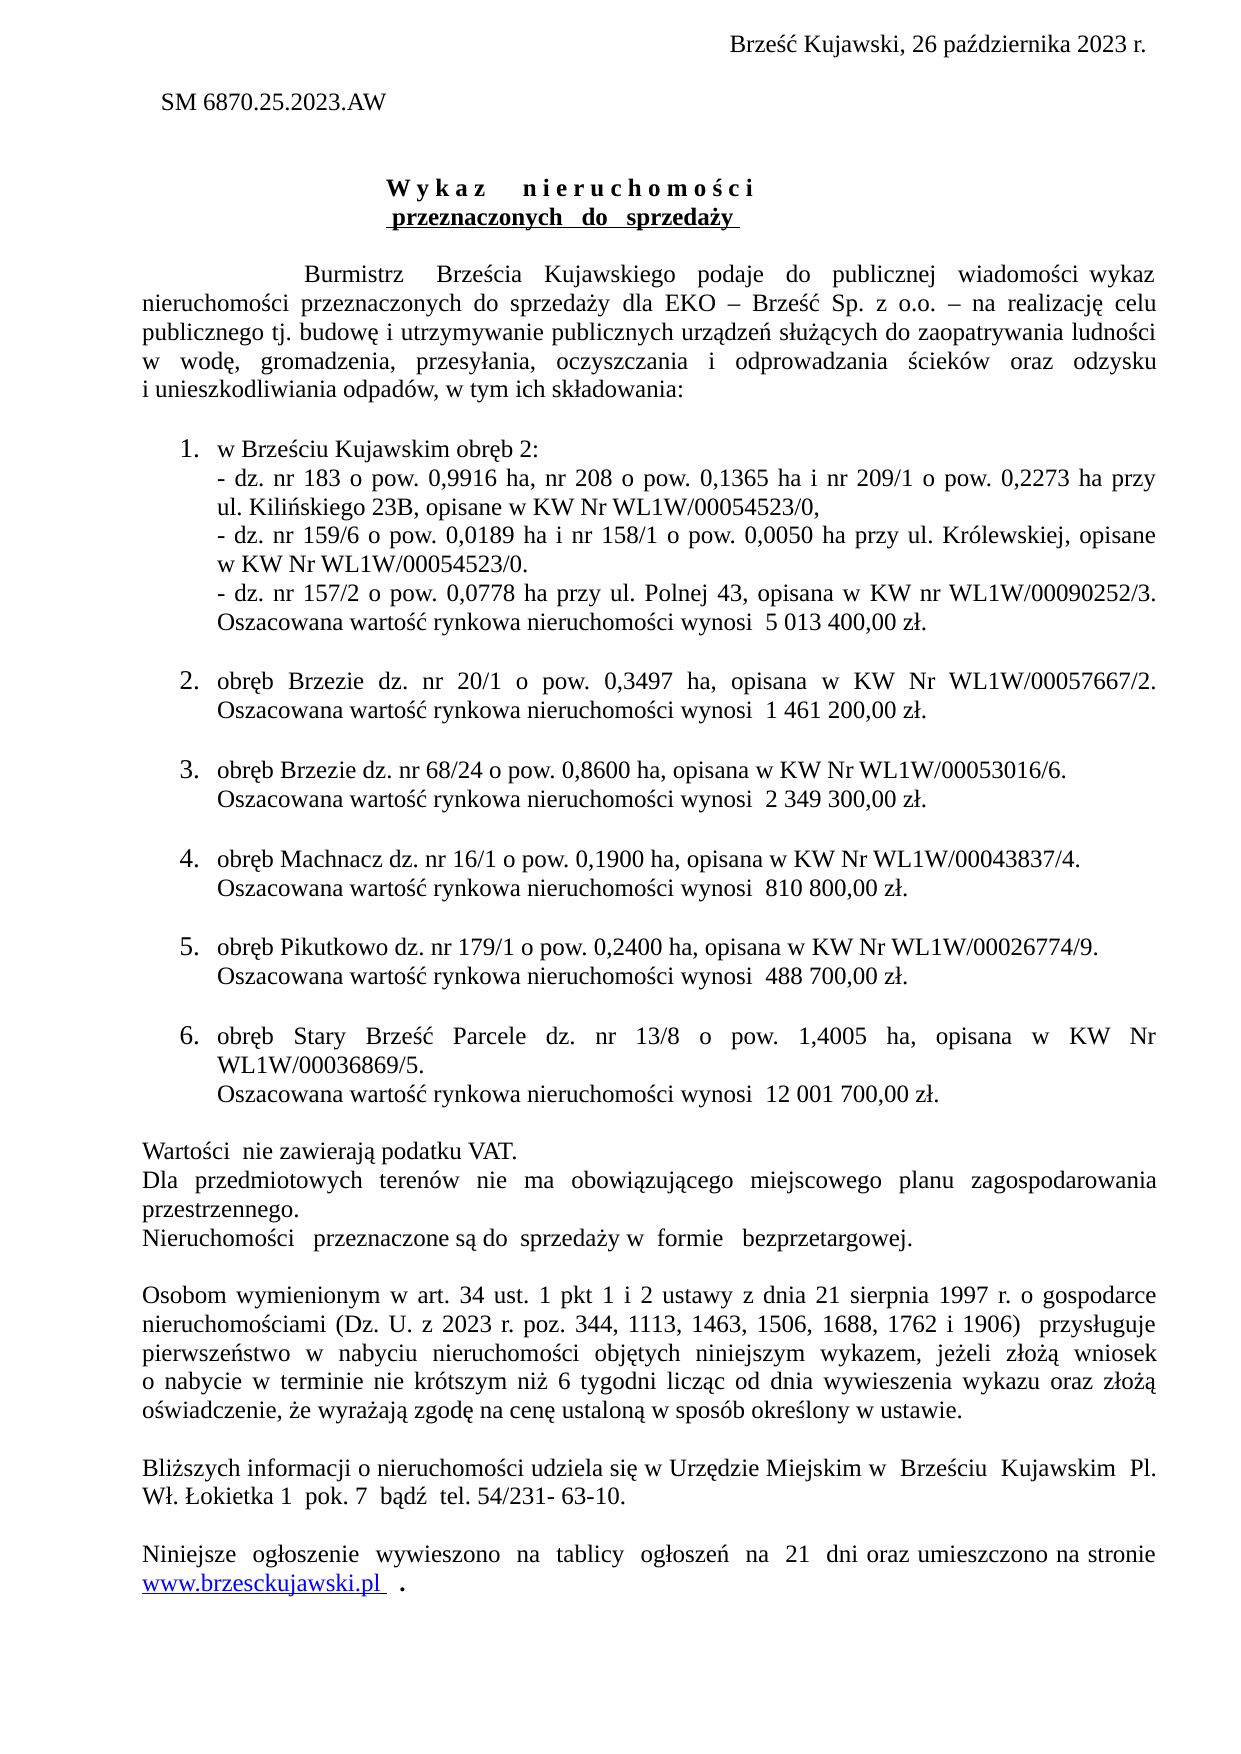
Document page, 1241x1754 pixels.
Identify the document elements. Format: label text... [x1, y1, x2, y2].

list Oszacowana wartość rynkowa nieruchomości wynosi 12 001 700,00 zł. [179, 1079, 1157, 1108]
text Bliższych informacji o nieruchomości udziela się w Urzędzie Miejskim w Brześciu Kujawskim Pl. Wł. Łokietka 1 pok. 7 bądź tel. 54/231- 63-10. [142, 1453, 1157, 1510]
list - dz. nr 157/2 o pow. 0,0778 ha przy ul. Polnej 43, opisana w KW nr WL1W/00090252/3. Oszacowana wartość rynkowa nieruchomości wynosi 5 013 400,00 zł. [179, 578, 1157, 636]
list Oszacowana wartość rynkowa nieruchomości wynosi 810 800,00 zł. [179, 873, 1157, 902]
list Oszacowana wartość rynkowa nieruchomości wynosi 488 700,00 zł. [179, 961, 1157, 990]
list obręb Machnacz dz. nr 16/1 o pow. 0,1900 ha, opisana w KW Nr WL1W/00043837/4. [179, 842, 1157, 873]
text Burmistrz Brześcia Kujawskiego podaje do publicznej wiadomości wykaz nieruchomości przeznaczonych do sprzedaży dla EKO – Brześć Sp. z o.o. – na realizację celu publicznego tj. budowę i utrzymywanie publicznych urządzeń służących do zaopatrywania ludności w wodę, gromadzenia, przesyłania, oczyszczania i odprowadzania ścieków oraz odzysku i unieszkodliwiania odpadów, w tym ich składowania: [142, 259, 1157, 403]
text Brześć Kujawski, 26 października 2023 r. [142, 29, 1157, 58]
text Nieruchomości przeznaczone są do sprzedaży w formie bezprzetargowej. [142, 1223, 1157, 1251]
list Oszacowana wartość rynkowa nieruchomości wynosi 2 349 300,00 zł. [179, 784, 1157, 813]
text Niniejsze ogłoszenie wywieszono na tablicy ogłoszeń na 21 dni oraz umieszczono na stronie www.brzesckujawski.pl . [142, 1539, 1157, 1596]
list - dz. nr 159/6 o pow. 0,0189 ha i nr 158/1 o pow. 0,0050 ha przy ul. Królewskiej, opisane w KW Nr WL1W/00054523/0. [179, 521, 1157, 578]
list obręb Brzezie dz. nr 68/24 o pow. 0,8600 ha, opisana w KW Nr WL1W/00053016/6. [179, 753, 1157, 784]
text Wartości nie zawierają podatku VAT. [142, 1136, 1157, 1165]
list - dz. nr 183 o pow. 0,9916 ha, nr 208 o pow. 0,1365 ha i nr 209/1 o pow. 0,2273 ha przy ul. Kilińskiego 23B, opisane w KW Nr WL1W/00054523/0, [179, 463, 1157, 521]
text Dla przedmiotowych terenów nie ma obowiązującego miejscowego planu zagospodarowania przestrzennego. [142, 1165, 1157, 1223]
list obręb Pikutkowo dz. nr 179/1 o pow. 0,2400 ha, opisana w KW Nr WL1W/00026774/9. [179, 930, 1157, 961]
text W y k a z n i e r u c h o m o ś c i [142, 173, 1157, 202]
text przeznaczonych do sprzedaży [142, 202, 1157, 231]
list w Brześciu Kujawskim obręb 2: [179, 432, 1157, 463]
list obręb Stary Brześć Parcele dz. nr 13/8 o pow. 1,4005 ha, opisana w KW Nr WL1W/00036869/5. [179, 1019, 1157, 1079]
text Osobom wymienionym w art. 34 ust. 1 pkt 1 i 2 ustawy z dnia 21 sierpnia 1997 r. o gospodarce nieruchomościami (Dz. U. z 2023 r. poz. 344, 1113, 1463, 1506, 1688, 1762 i 1906) przysługuje pierwszeństwo w nabyciu nieruchomości objętych niniejszym wykazem, jeżeli złożą wniosek o nabycie w terminie nie krótszym niż 6 tygodni licząc od dnia wywieszenia wykazu oraz złożą oświadczenie, że wyrażają zgodę na cenę ustaloną w sposób określony w ustawie. [142, 1280, 1157, 1424]
list obręb Brzezie dz. nr 20/1 o pow. 0,3497 ha, opisana w KW Nr WL1W/00057667/2. Oszacowana wartość rynkowa nieruchomości wynosi 1 461 200,00 zł. [179, 664, 1157, 724]
text SM 6870.25.2023.AW [142, 87, 1157, 116]
